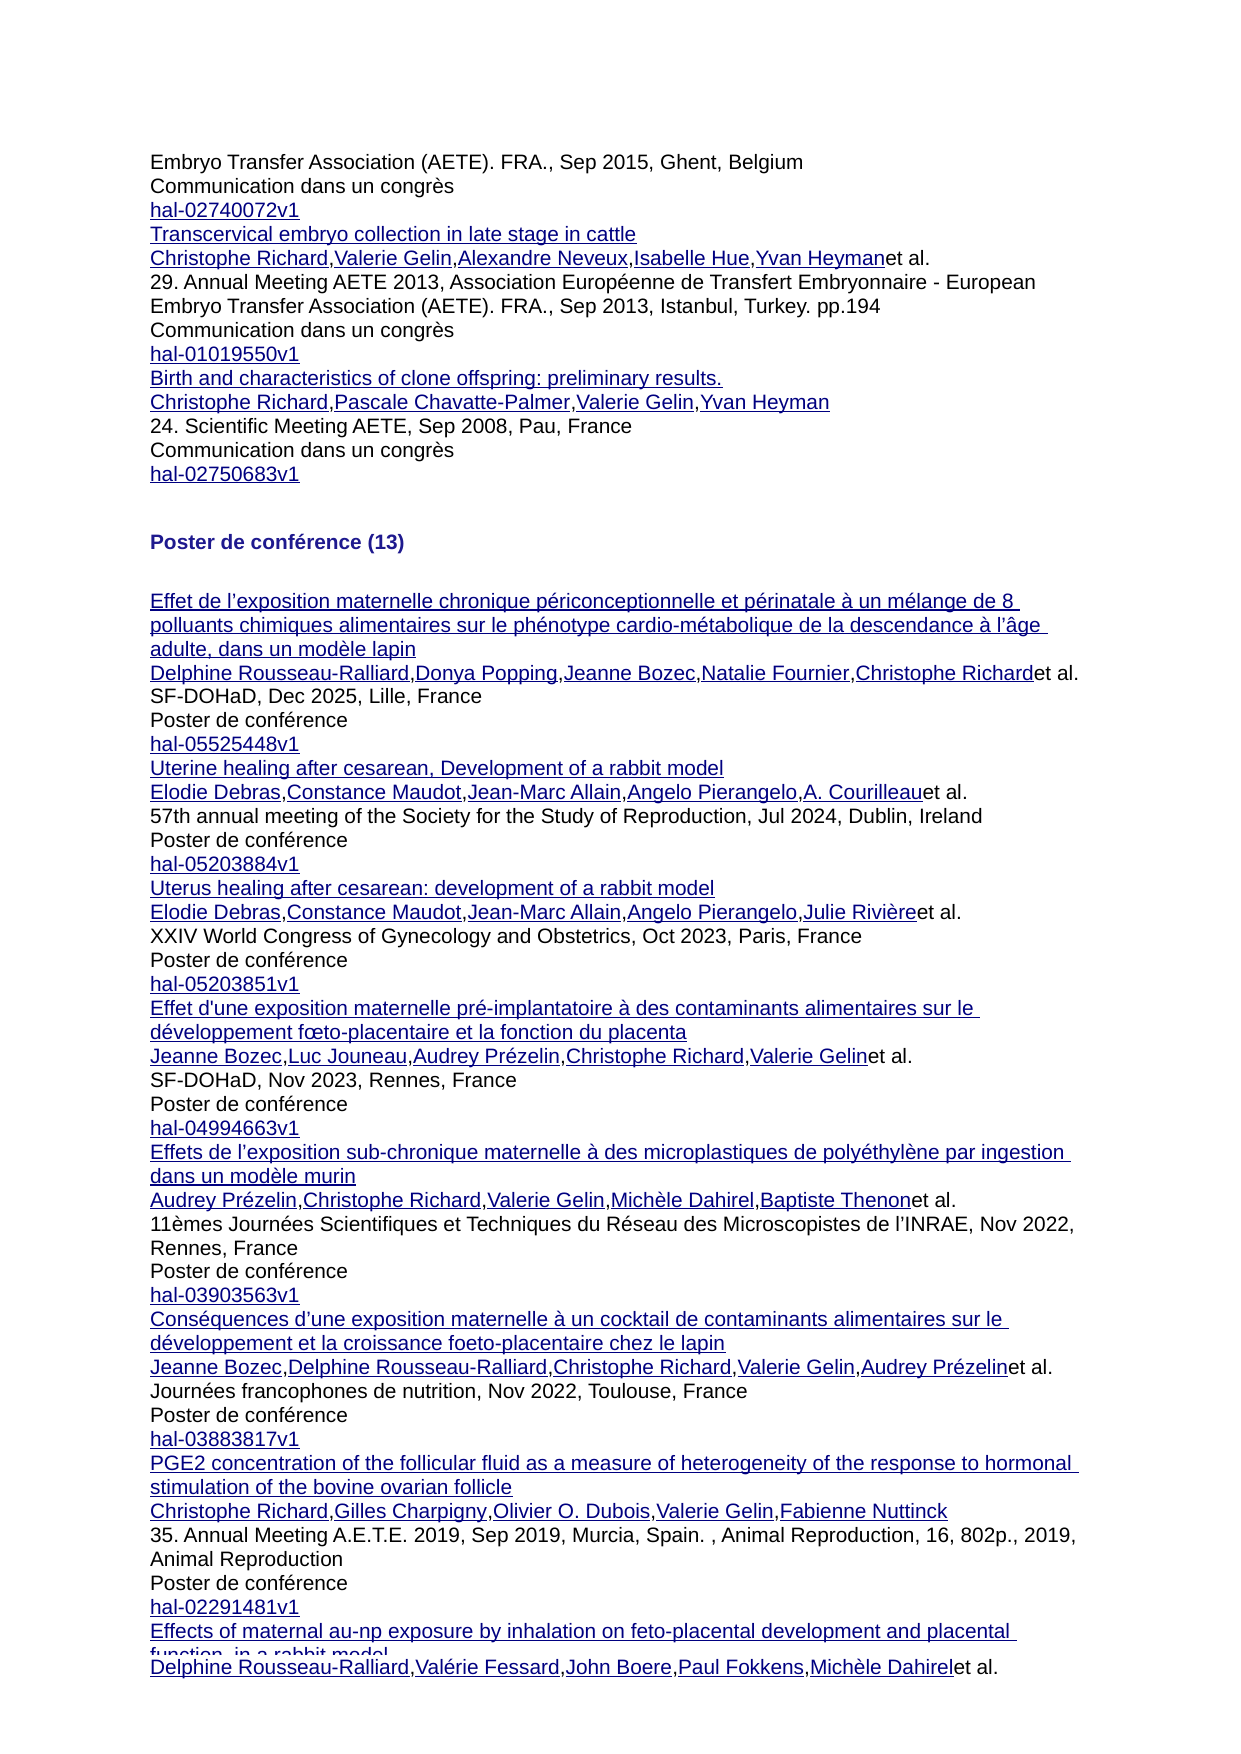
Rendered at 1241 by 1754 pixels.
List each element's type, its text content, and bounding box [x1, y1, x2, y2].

table_cell Uterine healing after cesarean, Development of a rabbit model Elodie Debras,Constance Maudot,Jean-Marc Allain,Angelo Pierangelo,A. Courilleauet al. 57th annual meeting of the Society for the Study of Reproduction, Jul 2024, Dublin, Ireland Poster de conférence hal-05203884v1 [150, 756, 1090, 876]
table_cell Uterus healing after cesarean: development of a rabbit model Elodie Debras,Constance Maudot,Jean-Marc Allain,Angelo Pierangelo,Julie Rivièreet al. XXIV World Congress of Gynecology and Obstetrics, Oct 2023, Paris, France Poster de conférence hal-05203851v1 [150, 876, 1090, 996]
table_cell Effects of maternal au-np exposure by inhalation on feto-placental development and placental function, in a rabbit model Delphine Rousseau-Ralliard,Valérie Fessard,John Boere,Paul Fokkens,Michèle Dahirelet al. [150, 1619, 1090, 1679]
subtitle Poster de conférence (13) [150, 530, 1090, 554]
table_header Effet de l’exposition maternelle chronique périconceptionnelle et périnatale à un mélange de 8 polluants chimiques alimentaires sur le phénotype cardio-métabolique de la descendance à l’âge adulte, dans un modèle lapin Delphine Rousseau-Ralliard,Donya Popping,Jeanne Bozec,Natalie Fournier,Christophe Richardet al. SF-DOHaD, Dec 2025, Lille, France Poster de conférence hal-05525448v1 [150, 589, 1090, 756]
table_cell Effets de l’exposition sub-chronique maternelle à des microplastiques de polyéthylène par ingestion dans un modèle murin Audrey Prézelin,Christophe Richard,Valerie Gelin,Michèle Dahirel,Baptiste Thenonet al. 11èmes Journées Scientifiques et Techniques du Réseau des Microscopistes de l’INRAE, Nov 2022, Rennes, France Poster de conférence hal-03903563v1 [150, 1140, 1090, 1307]
table_cell Conséquences d’une exposition maternelle à un cocktail de contaminants alimentaires sur le développement et la croissance foeto-placentaire chez le lapin Jeanne Bozec,Delphine Rousseau-Ralliard,Christophe Richard,Valerie Gelin,Audrey Prézelinet al. Journées francophones de nutrition, Nov 2022, Toulouse, France Poster de conférence hal-03883817v1 [150, 1307, 1090, 1451]
table_cell Embryo Transfer Association (AETE). FRA., Sep 2015, Ghent, Belgium Communication dans un congrès hal-02740072v1 [150, 150, 1090, 222]
table_cell Effet d'une exposition maternelle pré-implantatoire à des contaminants alimentaires sur le développement fœto-placentaire et la fonction du placenta Jeanne Bozec,Luc Jouneau,Audrey Prézelin,Christophe Richard,Valerie Gelinet al. SF-DOHaD, Nov 2023, Rennes, France Poster de conférence hal-04994663v1 [150, 996, 1090, 1139]
table_cell Birth and characteristics of clone offspring: preliminary results. Christophe Richard,Pascale Chavatte-Palmer,Valerie Gelin,Yvan Heyman 24. Scientific Meeting AETE, Sep 2008, Pau, France Communication dans un congrès hal-02750683v1 [150, 366, 1090, 485]
table_cell Transcervical embryo collection in late stage in cattle Christophe Richard,Valerie Gelin,Alexandre Neveux,Isabelle Hue,Yvan Heymanet al. 29. Annual Meeting AETE 2013, Association Européenne de Transfert Embryonnaire - European Embryo Transfer Association (AETE). FRA., Sep 2013, Istanbul, Turkey. pp.194 Communication dans un congrès hal-01019550v1 [150, 222, 1090, 366]
table_cell PGE2 concentration of the follicular fluid as a measure of heterogeneity of the response to hormonal stimulation of the bovine ovarian follicle Christophe Richard,Gilles Charpigny,Olivier O. Dubois,Valerie Gelin,Fabienne Nuttinck 35. Annual Meeting A.E.T.E. 2019, Sep 2019, Murcia, Spain. , Animal Reproduction, 16, 802p., 2019, Animal Reproduction Poster de conférence hal-02291481v1 [150, 1451, 1090, 1619]
